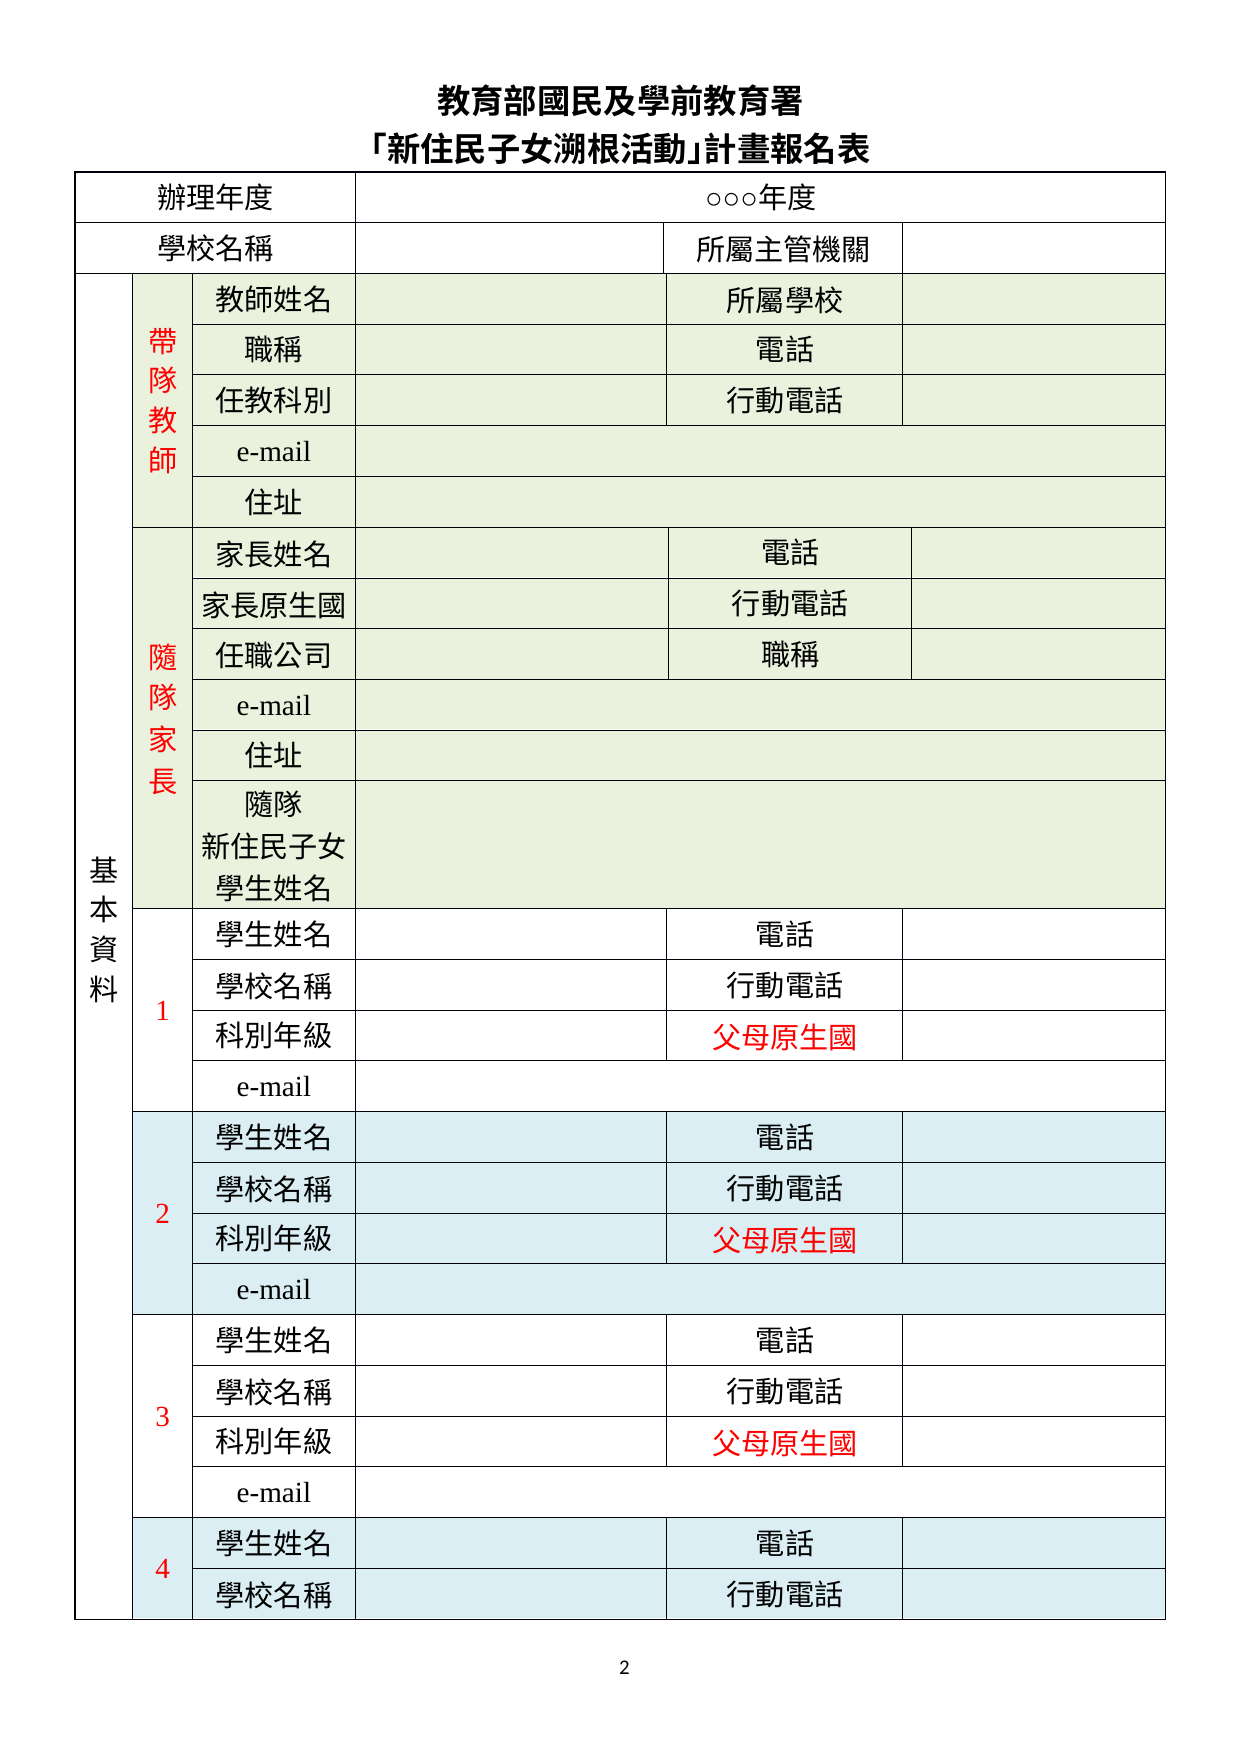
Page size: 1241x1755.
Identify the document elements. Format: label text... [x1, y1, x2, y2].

table_cell 家長原生國 [193, 579, 355, 628]
table_cell 行動電話 [667, 375, 902, 425]
table_cell 3 [133, 1315, 192, 1517]
table_cell 家長姓名 [193, 528, 355, 577]
table_cell [903, 1569, 1165, 1618]
table_cell 學校名稱 [76, 223, 355, 273]
table_cell [903, 1518, 1165, 1568]
table_cell 電話 [667, 1315, 902, 1365]
table_cell 行動電話 [667, 960, 902, 1010]
table_cell 隨隊 新住民子女 學生姓名 [193, 781, 355, 908]
table_cell e-mail [193, 1061, 355, 1111]
table_cell 父母原生國 [667, 1417, 902, 1466]
table_cell 住址 [193, 731, 355, 780]
table_cell [356, 375, 666, 425]
table_cell [356, 1467, 1165, 1517]
table_cell [356, 325, 666, 374]
table_cell 行動電話 [667, 1366, 902, 1416]
table_cell [356, 731, 1165, 780]
table_cell 父母原生國 [667, 1214, 902, 1263]
table_cell 教師姓名 [193, 274, 355, 324]
table_cell [903, 1417, 1165, 1466]
table_cell 所屬主管機關 [664, 223, 902, 273]
table_cell [356, 223, 663, 273]
table_cell [356, 1163, 666, 1213]
table_header ○○○年度 [356, 173, 1165, 222]
table_cell 電話 [667, 1112, 902, 1162]
table_cell 4 [133, 1518, 192, 1618]
table_cell [356, 1569, 666, 1618]
table_cell [903, 223, 1165, 273]
table_cell [356, 629, 668, 679]
table_cell [903, 1163, 1165, 1213]
table_cell 學生姓名 [193, 909, 355, 959]
table_cell [903, 1011, 1165, 1060]
table_cell [912, 579, 1165, 628]
table_cell 帶隊教師 [133, 274, 192, 527]
table_cell e-mail [193, 1264, 355, 1314]
table_cell [912, 629, 1165, 679]
table_cell [356, 528, 668, 577]
table_cell 學校名稱 [193, 1366, 355, 1416]
table_cell [903, 1214, 1165, 1263]
table_cell 隨隊家長 [133, 528, 192, 908]
table_cell [903, 375, 1165, 425]
table_cell [356, 1061, 1165, 1111]
table_cell [903, 1112, 1165, 1162]
table_cell [912, 528, 1165, 577]
table_cell [903, 909, 1165, 959]
table_cell [356, 1112, 666, 1162]
table_cell 電話 [669, 528, 911, 577]
table_cell [356, 1214, 666, 1263]
table_cell 2 [133, 1112, 192, 1314]
table_cell 電話 [667, 909, 902, 959]
table_cell [356, 1264, 1165, 1314]
table_cell 學生姓名 [193, 1518, 355, 1568]
table_cell [356, 477, 1165, 527]
table_cell 任教科別 [193, 375, 355, 425]
table_cell [903, 960, 1165, 1010]
table_cell 科別年級 [193, 1011, 355, 1060]
table_cell [356, 781, 1165, 908]
table_cell 電話 [667, 1518, 902, 1568]
table_cell [356, 1315, 666, 1365]
table_cell 父母原生國 [667, 1011, 902, 1060]
table_cell 任職公司 [193, 629, 355, 679]
table_cell 學校名稱 [193, 1163, 355, 1213]
table_cell [356, 1518, 666, 1568]
table_cell [903, 274, 1165, 324]
table_cell 學校名稱 [193, 960, 355, 1010]
table_cell 基本資料 [76, 274, 132, 1618]
table_cell [903, 1315, 1165, 1365]
table_cell 職稱 [193, 325, 355, 374]
table_cell 所屬學校 [667, 274, 902, 324]
table_cell 1 [133, 909, 192, 1111]
table_header 辦理年度 [76, 173, 355, 222]
table_cell 行動電話 [669, 579, 911, 628]
table_cell [356, 909, 666, 959]
table_cell [356, 1011, 666, 1060]
table_cell [356, 680, 1165, 729]
table_cell 行動電話 [667, 1163, 902, 1213]
table_cell [356, 1417, 666, 1466]
table_cell [356, 426, 1165, 476]
table_cell [903, 325, 1165, 374]
table_cell 電話 [667, 325, 902, 374]
table_cell 行動電話 [667, 1569, 902, 1618]
table_cell 學生姓名 [193, 1315, 355, 1365]
table_cell e-mail [193, 426, 355, 476]
table_cell [903, 1366, 1165, 1416]
table_cell [356, 274, 666, 324]
table_cell [356, 960, 666, 1010]
table_cell [356, 579, 668, 628]
text 教育部國民及學前教育署 [75, 75, 1165, 123]
table_cell e-mail [193, 680, 355, 729]
table_cell 學生姓名 [193, 1112, 355, 1162]
table_cell 科別年級 [193, 1214, 355, 1263]
table_cell [356, 1366, 666, 1416]
text ｢新住民子女溯根活動｣計畫報名表 [75, 123, 1165, 171]
table_cell 住址 [193, 477, 355, 527]
table_cell 科別年級 [193, 1417, 355, 1466]
table_cell 職稱 [669, 629, 911, 679]
table_cell e-mail [193, 1467, 355, 1517]
table_cell 學校名稱 [193, 1569, 355, 1618]
